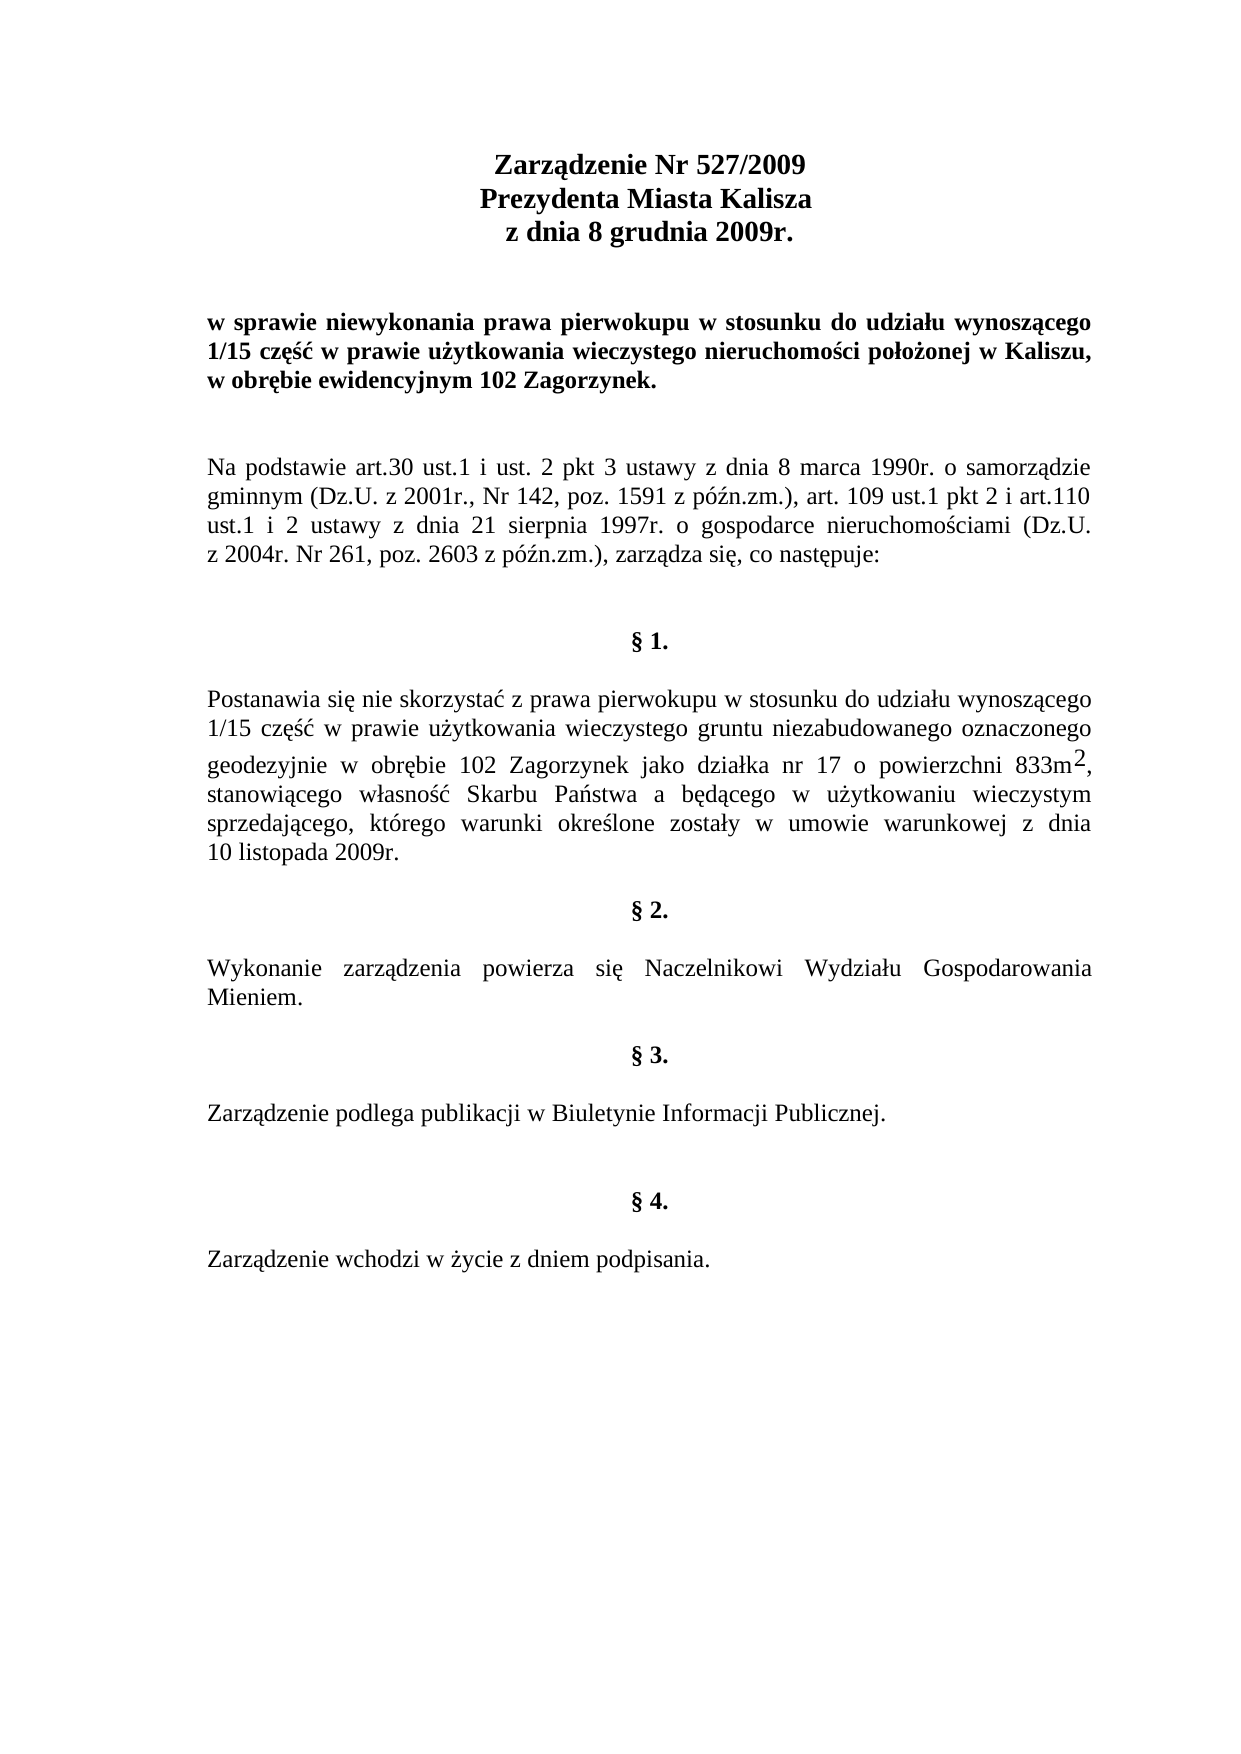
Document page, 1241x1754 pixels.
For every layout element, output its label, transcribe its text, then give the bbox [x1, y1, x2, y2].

text Postanawia się nie skorzystać z prawa pierwokupu w stosunku do udziału wynoszącego 1/15 część w prawie użytkowania wieczystego gruntu niezabudowanego oznaczonego geodezyjnie w obrębie 102 Zagorzynek jako działka nr 17 o powierzchni 833m2, stanowiącego własność Skarbu Państwa a będącego w użytkowaniu wieczystym sprzedającego, którego warunki określone zostały w umowie warunkowej z dnia 10 listopada 2009r. [207, 684, 1092, 866]
text Wykonanie zarządzenia powierza się Naczelnikowi Wydziału Gospodarowania Mieniem. [207, 953, 1092, 1011]
text Na podstawie art.30 ust.1 i ust. 2 pkt 3 ustawy z dnia 8 marca 1990r. o samorządzie gminnym (Dz.U. z 2001r., Nr 142, poz. 1591 z późn.zm.), art. 109 ust.1 pkt 2 i art.110 ust.1 i 2 ustawy z dnia 21 sierpnia 1997r. o gospodarce nieruchomościami (Dz.U. z 2004r. Nr 261, poz. 2603 z późn.zm.), zarządza się, co następuje: [207, 452, 1092, 568]
text Zarządzenie podlega publikacji w Biuletynie Informacji Publicznej. [207, 1098, 1092, 1127]
text Prezydenta Miasta Kalisza [207, 181, 1092, 215]
text § 2. [207, 895, 1092, 924]
text w sprawie niewykonania prawa pierwokupu w stosunku do udziału wynoszącego 1/15 część w prawie użytkowania wieczystego nieruchomości położonej w Kaliszu, w obrębie ewidencyjnym 102 Zagorzynek. [207, 306, 1092, 394]
text Zarządzenie Nr 527/2009 [207, 148, 1092, 181]
text § 4. [207, 1186, 1092, 1214]
text Zarządzenie wchodzi w życie z dniem podpisania. [207, 1244, 1092, 1273]
text z dnia 8 grudnia 2009r. [207, 215, 1092, 248]
text § 1. [207, 626, 1092, 655]
text § 3. [207, 1040, 1092, 1069]
